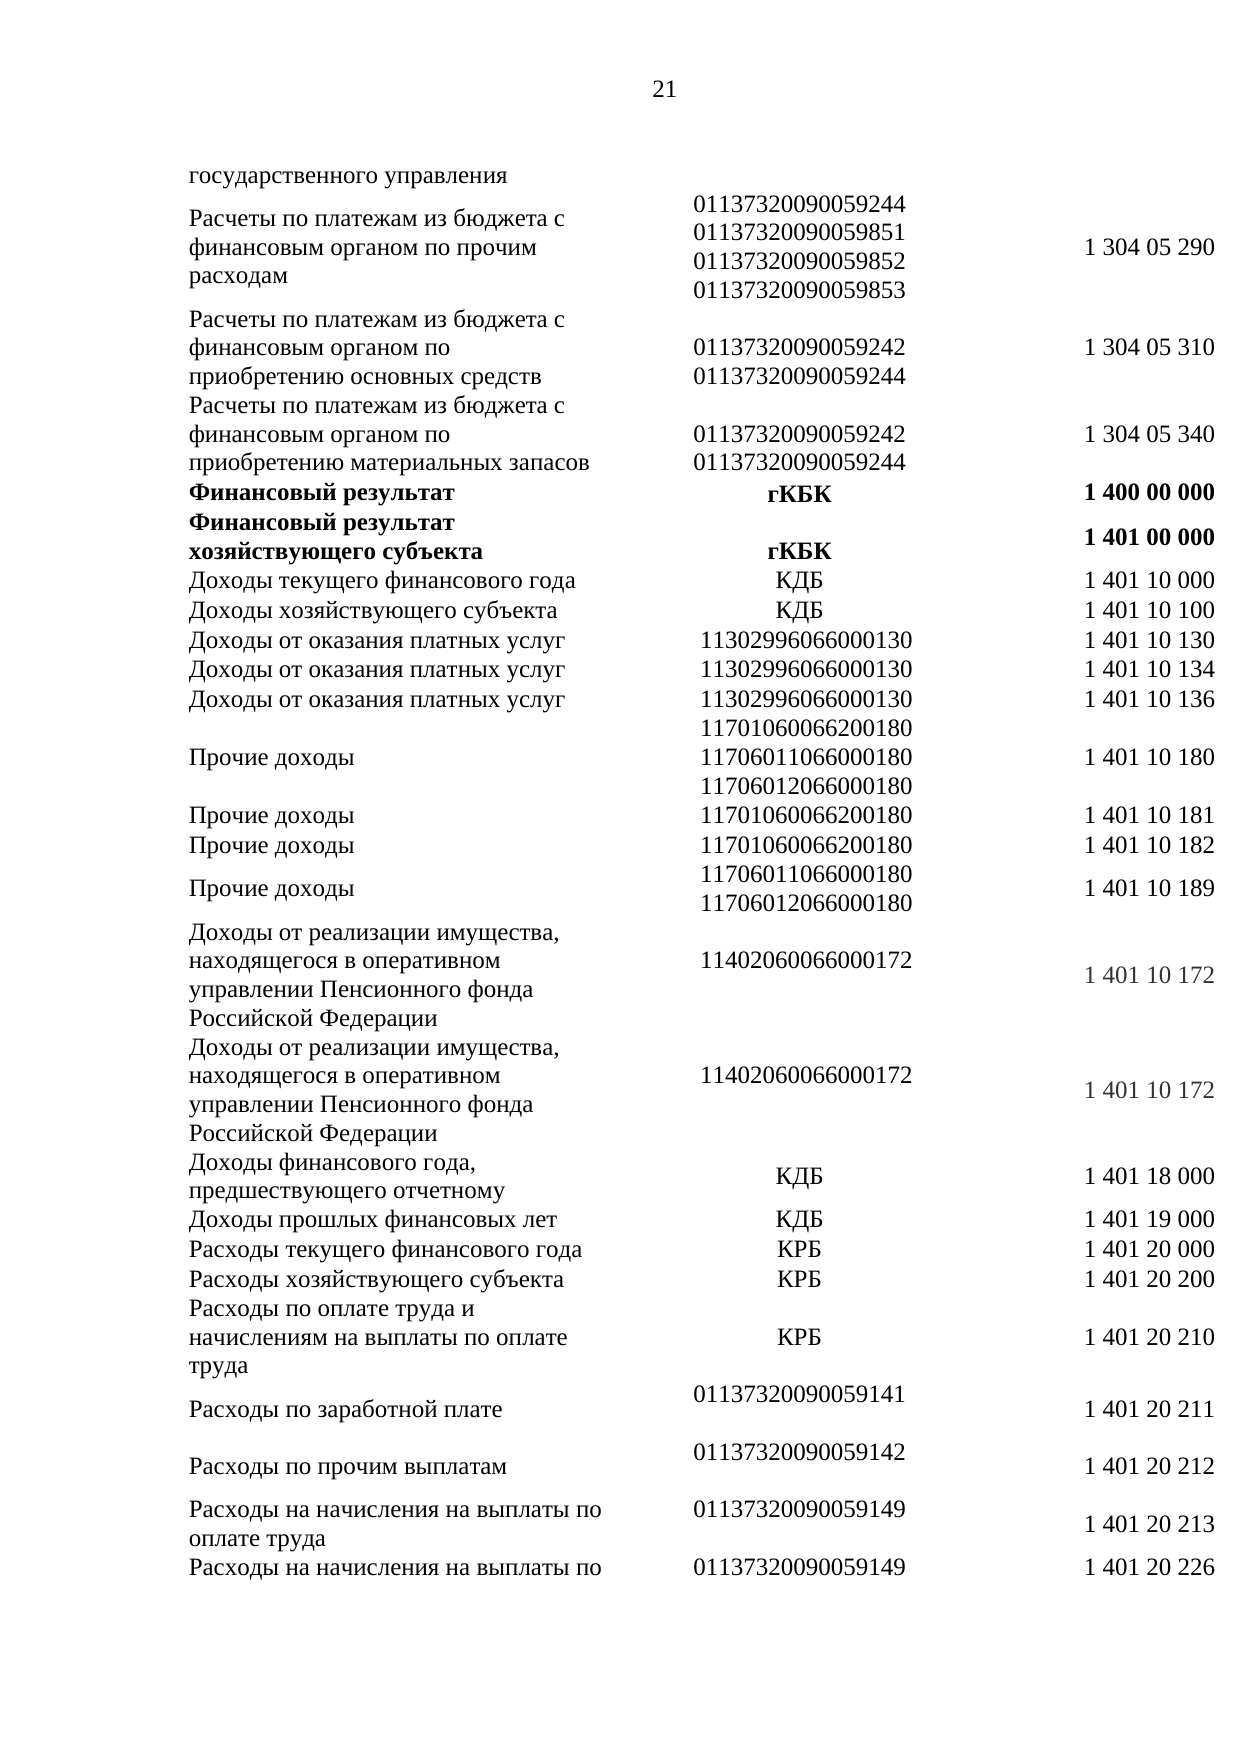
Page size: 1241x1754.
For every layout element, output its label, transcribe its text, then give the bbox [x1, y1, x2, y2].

table_cell Доходы от реализации имущества, находящегося в оперативном управлении Пенсионного фонда Российской Федерации [177, 1032, 616, 1147]
table_cell 1 401 20 000 [985, 1234, 1240, 1263]
table_cell 1 304 05 310 [985, 304, 1240, 390]
table_cell 1 401 20 213 [985, 1494, 1240, 1552]
table_cell 1 401 20 212 [985, 1437, 1240, 1494]
table_cell 11402060066000172 [616, 917, 985, 1032]
table_cell [985, 160, 1240, 189]
table_cell 1 401 20 226 [985, 1552, 1240, 1582]
table_cell 11402060066000172 [616, 1032, 985, 1147]
table_cell Расходы текущего финансового года [177, 1234, 616, 1263]
table_cell 1 401 10 130 [985, 624, 1240, 654]
table_cell 11302996066000130 [616, 654, 985, 684]
table_cell 01137320090059242 01137320090059244 [616, 304, 985, 390]
table_cell 1 401 10 189 [985, 859, 1240, 917]
table_cell Прочие доходы [177, 859, 616, 917]
table_cell Прочие доходы [177, 800, 616, 829]
table_cell 01137320090059141 [616, 1379, 985, 1437]
table_cell Прочие доходы [177, 714, 616, 800]
table_cell КДБ [616, 565, 985, 595]
table_cell 11701060066200180 [616, 800, 985, 829]
table_cell КРБ [616, 1293, 985, 1379]
table_cell гКБК [616, 476, 985, 507]
table_cell Расчеты по платежам из бюджета с финансовым органом по приобретению основных средств [177, 304, 616, 390]
table_cell 1 304 05 340 [985, 390, 1240, 476]
table_cell КДБ [616, 595, 985, 624]
table_cell Доходы от оказания платных услуг [177, 654, 616, 684]
table_cell 11706011066000180 11706012066000180 [616, 859, 985, 917]
table_cell Финансовый результат хозяйствующего субъекта [177, 508, 616, 565]
table_cell Доходы от оказания платных услуг [177, 684, 616, 713]
table_cell КРБ [616, 1234, 985, 1263]
table_cell 01137320090059142 [616, 1437, 985, 1494]
table_cell Расходы на начисления на выплаты по оплате труда [177, 1494, 616, 1552]
table_cell Расходы хозяйствующего субъекта [177, 1264, 616, 1293]
table_cell Расходы по оплате труда и начислениям на выплаты по оплате труда [177, 1293, 616, 1379]
table_cell гКБК [616, 508, 985, 565]
table_cell 1 401 10 136 [985, 684, 1240, 713]
table_cell 1 401 10 000 [985, 565, 1240, 595]
table_cell КРБ [616, 1264, 985, 1293]
table_cell государственного управления [177, 160, 616, 189]
table_cell 01137320090059242 01137320090059244 [616, 390, 985, 476]
table_cell 1 400 00 000 [985, 476, 1240, 507]
table_cell 1 401 19 000 [985, 1204, 1240, 1234]
table_cell 1 304 05 290 [985, 189, 1240, 304]
table_cell Доходы прошлых финансовых лет [177, 1204, 616, 1234]
table_cell 11701060066200180 [616, 829, 985, 859]
table_cell 01137320090059149 [616, 1494, 985, 1552]
table_cell 11701060066200180 11706011066000180 11706012066000180 [616, 714, 985, 800]
table_cell Расчеты по платежам из бюджета с финансовым органом по приобретению материальных запасов [177, 390, 616, 476]
table_cell Расходы по прочим выплатам [177, 1437, 616, 1494]
table_cell 1 401 10 182 [985, 829, 1240, 859]
table_cell Доходы от реализации имущества, находящегося в оперативном управлении Пенсионного фонда Российской Федерации [177, 917, 616, 1032]
table_cell 1 401 20 200 [985, 1264, 1240, 1293]
table_cell КДБ [616, 1147, 985, 1204]
table_cell [616, 160, 985, 189]
table_cell 1 401 10 134 [985, 654, 1240, 684]
table_cell Финансовый результат [177, 476, 616, 507]
table_cell Прочие доходы [177, 829, 616, 859]
table_cell Доходы финансового года, предшествующего отчетному [177, 1147, 616, 1204]
table_cell 01137320090059149 [616, 1552, 985, 1582]
table_cell 11302996066000130 [616, 684, 985, 713]
table_cell Расходы на начисления на выплаты по [177, 1552, 616, 1582]
table_cell 11302996066000130 [616, 624, 985, 654]
table_cell Доходы от оказания платных услуг [177, 624, 616, 654]
table_cell 1 401 10 181 [985, 800, 1240, 829]
table_cell КДБ [616, 1204, 985, 1234]
table_cell Доходы текущего финансового года [177, 565, 616, 595]
table_cell Расходы по заработной плате [177, 1379, 616, 1437]
table_cell 1 401 10 172 [985, 917, 1240, 1032]
table_cell 1 401 10 100 [985, 595, 1240, 624]
table_cell 1 401 20 210 [985, 1293, 1240, 1379]
table_cell 1 401 00 000 [985, 508, 1240, 565]
table_cell Доходы хозяйствующего субъекта [177, 595, 616, 624]
table_cell 1 401 10 172 [985, 1032, 1240, 1147]
table_cell 01137320090059244 01137320090059851 01137320090059852 01137320090059853 [616, 189, 985, 304]
table_cell Расчеты по платежам из бюджета с финансовым органом по прочим расходам [177, 189, 616, 304]
table_cell 1 401 18 000 [985, 1147, 1240, 1204]
table_cell 1 401 10 180 [985, 714, 1240, 800]
table_cell 1 401 20 211 [985, 1379, 1240, 1437]
